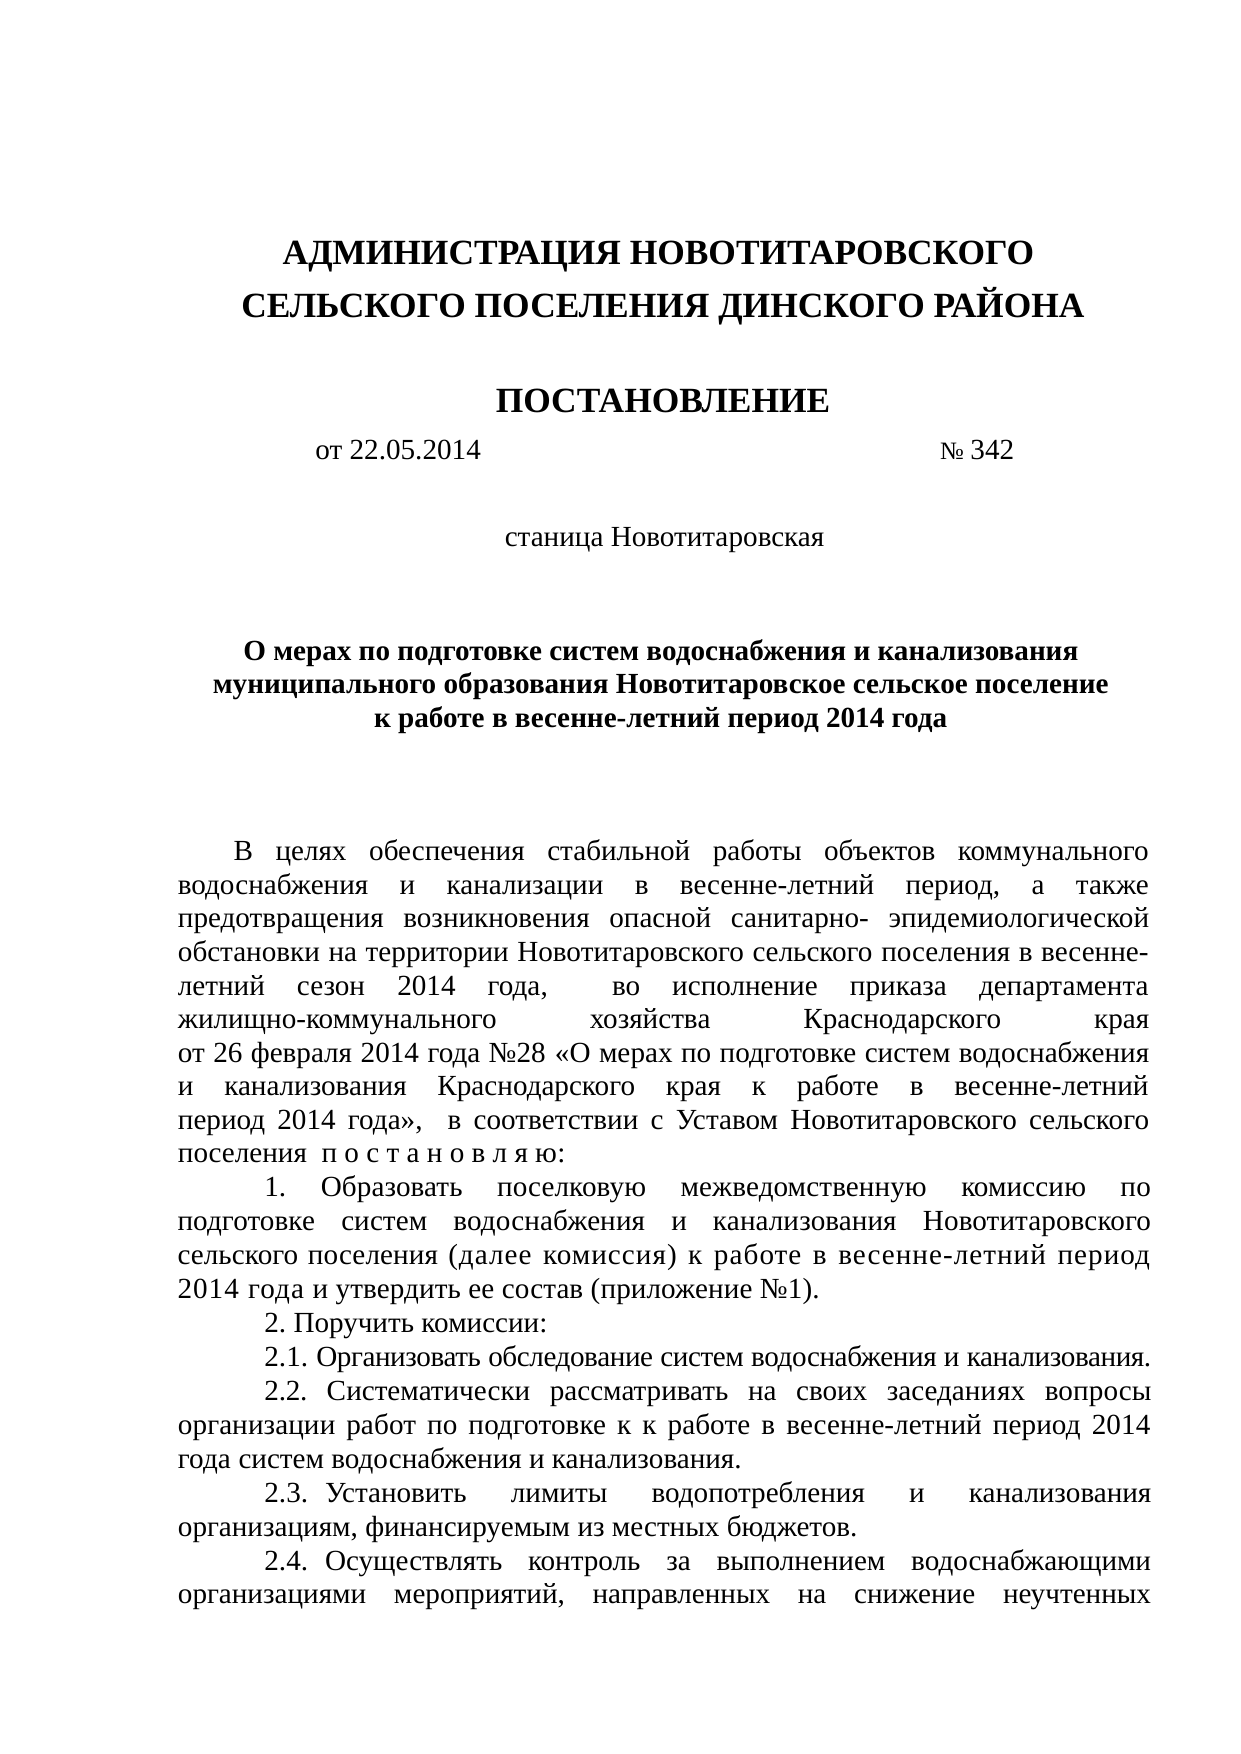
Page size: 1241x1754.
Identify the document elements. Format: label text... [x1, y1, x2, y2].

text станица Новотитаровская [177, 519, 1152, 553]
text 2. Поручить комиссии: [177, 1305, 1152, 1339]
text 2.1. Организовать обследование систем водоснабжения и канализования. 2.2. Систематически рассматривать на своих заседаниях вопросы организации работ по подготовке к к работе в весенне-летний период 2014 года систем водоснабжения и канализования. [178, 1339, 1152, 1475]
text муниципального образования Новотитаровское сельское поселение [177, 666, 1152, 700]
text от 22.05.2014 № 342 [177, 432, 1152, 466]
text СЕЛЬСКОГО ПОСЕЛЕНИЯ ДИНСКОГО РАЙОНА [177, 284, 1148, 325]
text В целях обеспечения стабильной работы объектов коммунального водоснабжения и канализации в весенне-летний период, а также предотвращения возникновения опасной санитарно- эпидемиологической обстановки на территории Новотитаровского сельского поселения в весенне-летний сезон 2014 года, во исполнение приказа департамента жилищно-коммунального хозяйства Краснодарского края от 26 февраля 2014 года №28 «О мерах по подготовке систем водоснабжения и канализования Краснодарского края к работе в весенне-летний период 2014 года», в соответствии с Уставом Новотитаровского сельского поселения п о с т а н о в л я ю: [178, 834, 1150, 1169]
text 2.3. Установить лимиты водопотребления и канализования организациям, финансируемым из местных бюджетов. [178, 1475, 1152, 1543]
text О мерах по подготовке систем водоснабжения и канализования [177, 633, 1152, 666]
text АДМИНИСТРАЦИЯ НОВОТИТАРОВСКОГО [177, 231, 1148, 272]
text ПОСТАНОВЛЕНИЕ [177, 379, 1148, 420]
text 2.4. Осуществлять контроль за выполнением водоснабжающими организациями мероприятий, направленных на снижение неучтенных [178, 1543, 1152, 1611]
text к работе в весенне-летний период 2014 года [177, 700, 1152, 733]
text 1. Образовать поселковую межведомственную комиссию по подготовке систем водоснабжения и канализования Новотитаровского сельского поселения (далее комиссия) к работе в весенне-летний период 2014 года и утвердить ее состав (приложение №1). [177, 1169, 1152, 1305]
